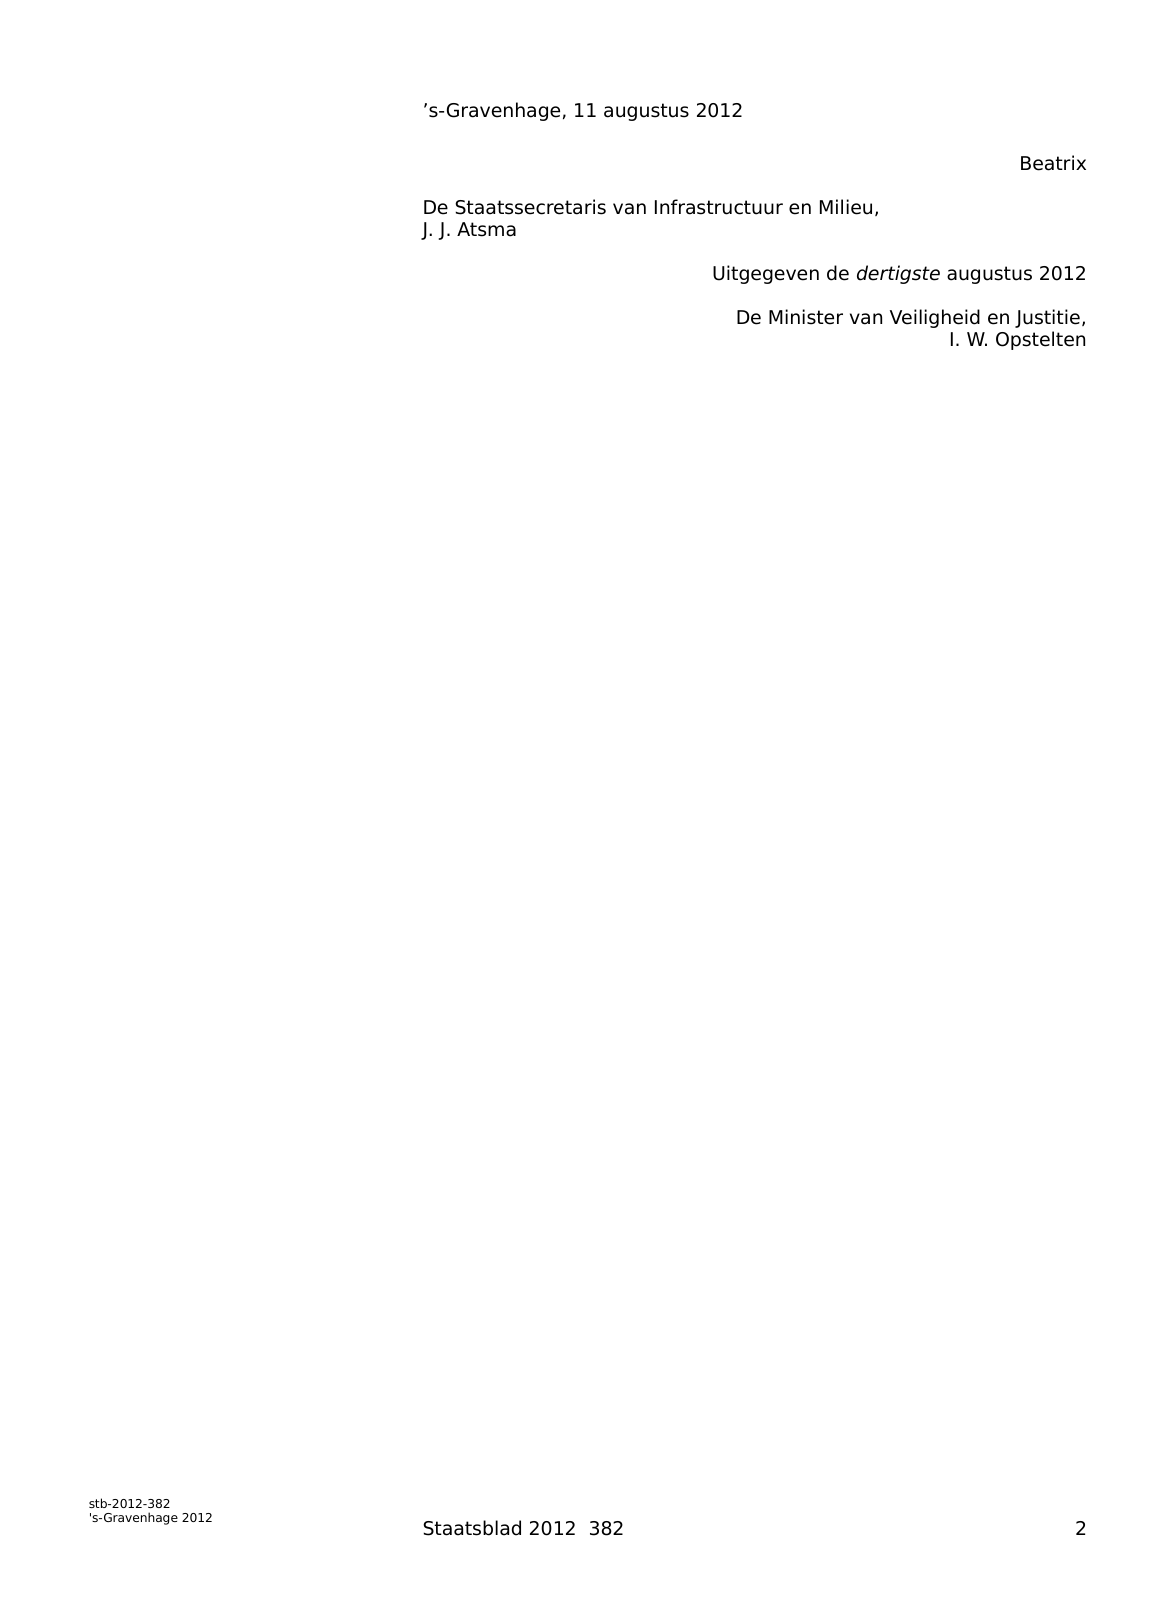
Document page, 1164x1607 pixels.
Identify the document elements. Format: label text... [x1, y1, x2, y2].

text Beatrix [422, 152, 1087, 174]
text 's-Gravenhage 2012 [88, 1511, 323, 1525]
text Uitgegeven de dertigste augustus 2012 [422, 263, 1087, 285]
text De Staatssecretaris van Infrastructuur en Milieu, J. J. Atsma [422, 197, 1087, 241]
text De Minister van Veiligheid en Justitie, I. W. Opstelten [422, 307, 1087, 351]
text stb-2012-382 [88, 1497, 323, 1511]
text ’s-Gravenhage, 11 augustus 2012 [422, 100, 1087, 122]
